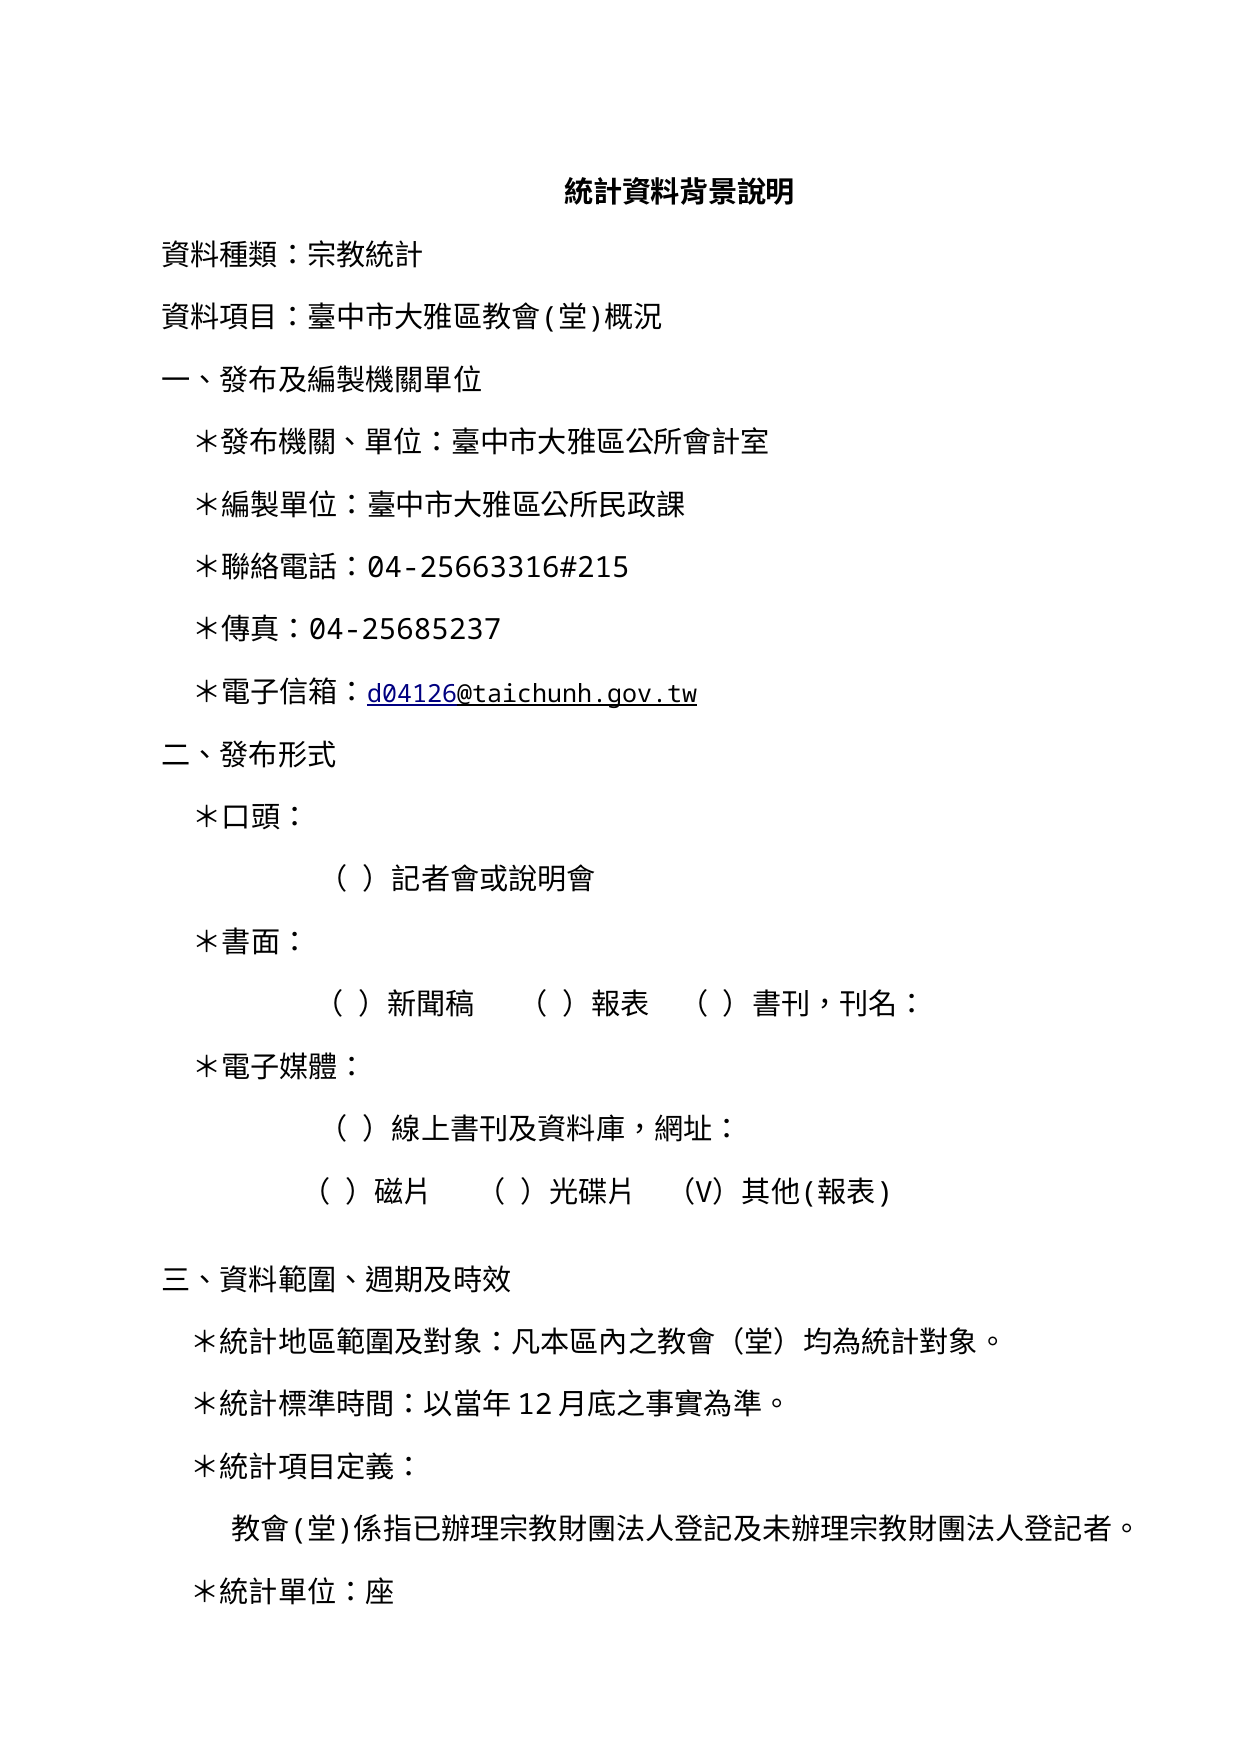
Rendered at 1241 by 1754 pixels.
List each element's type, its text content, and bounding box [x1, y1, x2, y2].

table_header 統計資料背景說明 資料種類：宗教統計 資料項目：臺中市大雅區教會(堂)概況 一、發布及編製機關單位 ＊發布機關、單位：臺中市大雅區公所會計室 ＊編製單位：臺中市大雅區公所民政課 ＊聯絡電話：04-25663316#215 ＊傳真：04-25685237 ＊電子信箱：d04126@taichunh.gov.tw 二、發布形式 口頭： （ ）記者會或說明會 書面： （ ）新聞稿 （ ）報表 （ ）書刊，刊名： ＊電子媒體： （ ）線上書刊及資料庫，網址： （ ）磁片 （ ）光碟片 （V）其他(報表) 三、資料範圍、週期及時效 ＊統計地區範圍及對象：凡本區內之教會（堂）均為統計對象。 ＊統計標準時間：以當年12月底之事實為準。 ＊統計項目定義： 教會(堂)係指已辦理宗教財團法人登記及未辦理宗教財團法人登記者。 ＊統計單位：座 [150, 148, 1209, 1638]
